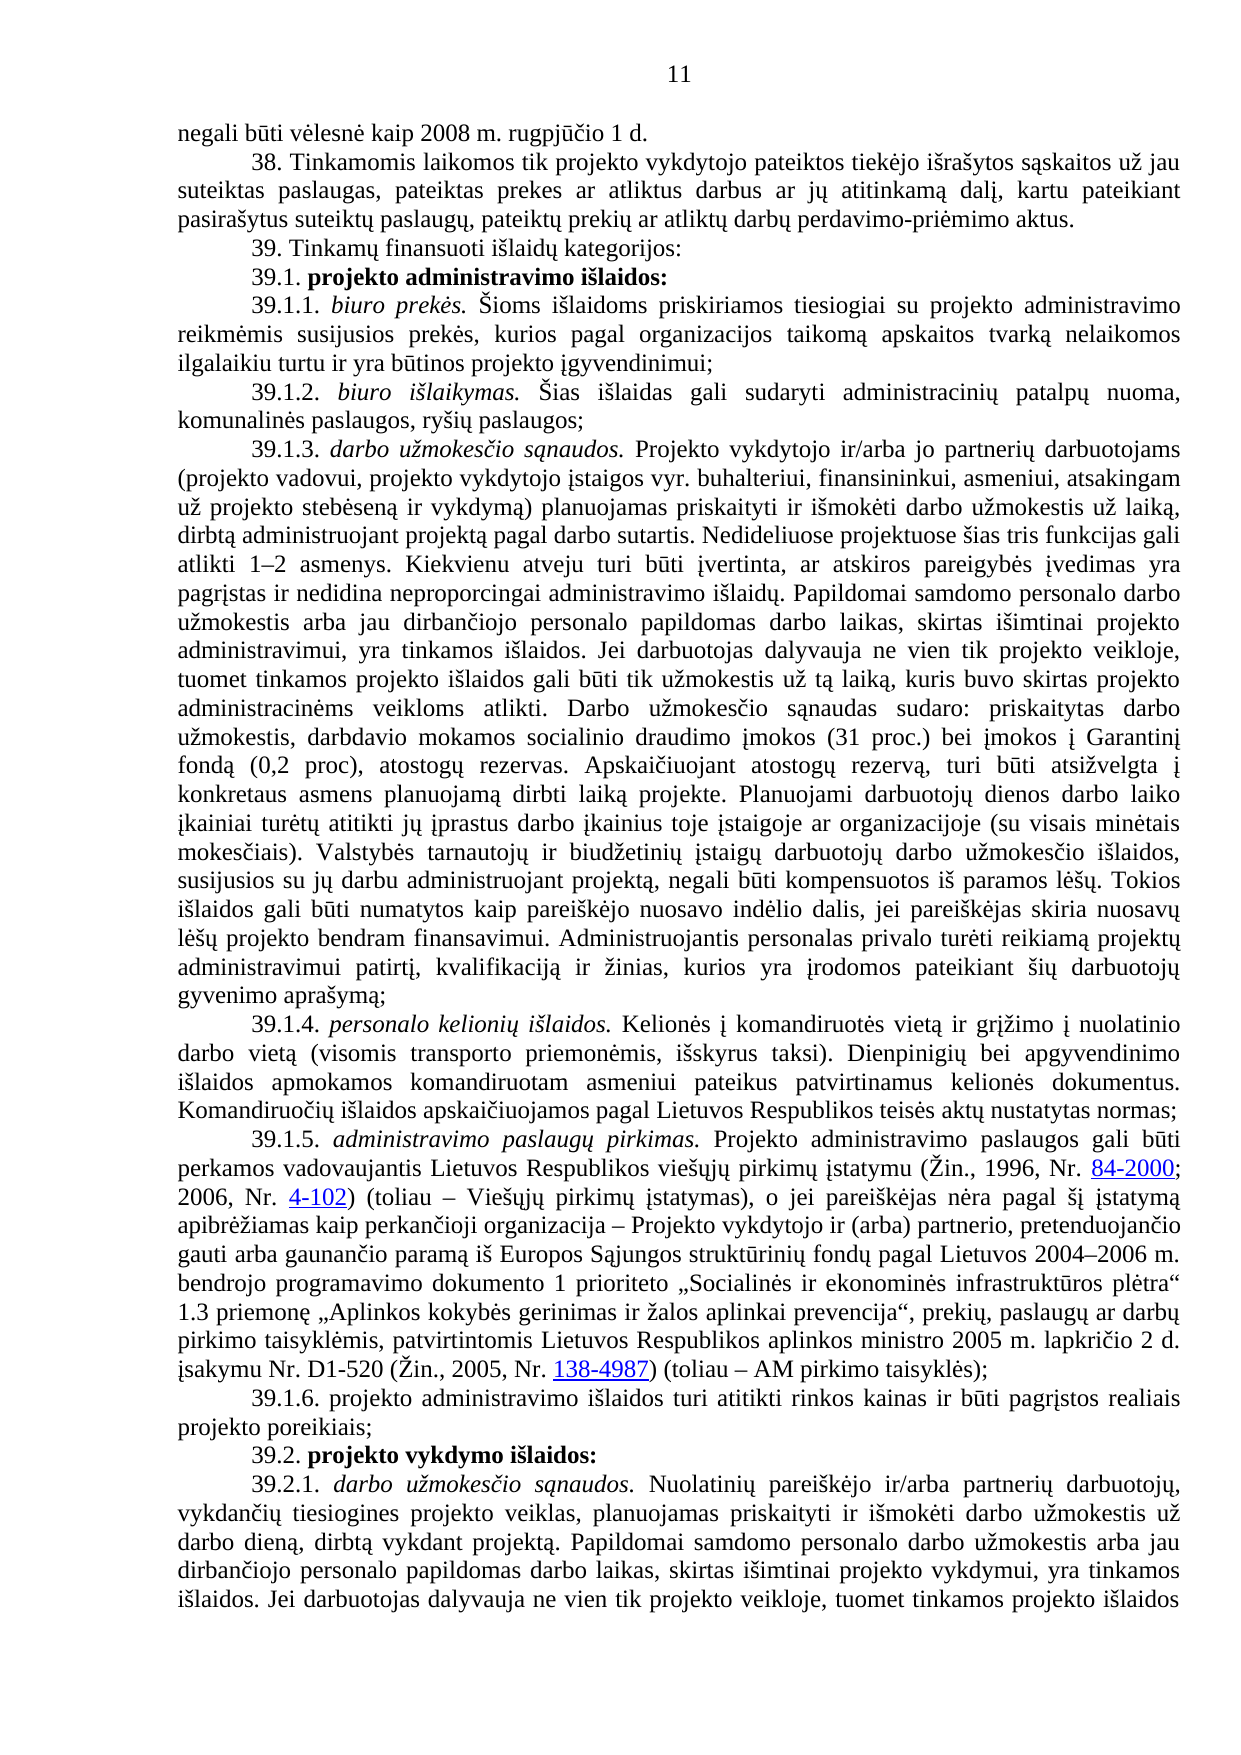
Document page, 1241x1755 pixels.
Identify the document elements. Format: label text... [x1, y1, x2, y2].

text 39.1.6. projekto administravimo išlaidos turi atitikti rinkos kainas ir būti pagrįstos realiais projekto poreikiais; [177, 1383, 1181, 1441]
text 39.2. projekto vykdymo išlaidos: [177, 1441, 1181, 1469]
text 39.1.3. darbo užmokesčio sąnaudos. Projekto vykdytojo ir/arba jo partnerių darbuotojams (projekto vadovui, projekto vykdytojo įstaigos vyr. buhalteriui, finansininkui, asmeniui, atsakingam už projekto stebėseną ir vykdymą) planuojamas priskaityti ir išmokėti darbo užmokestis už laiką, dirbtą administruojant projektą pagal darbo sutartis. Nedideliuose projektuose šias tris funkcijas gali atlikti 1–2 asmenys. Kiekvienu atveju turi būti įvertinta, ar atskiros pareigybės įvedimas yra pagrįstas ir nedidina neproporcingai administravimo išlaidų. Papildomai samdomo personalo darbo užmokestis arba jau dirbančiojo personalo papildomas darbo laikas, skirtas išimtinai projekto administravimui, yra tinkamos išlaidos. Jei darbuotojas dalyvauja ne vien tik projekto veikloje, tuomet tinkamos projekto išlaidos gali būti tik užmokestis už tą laiką, kuris buvo skirtas projekto administracinėms veikloms atlikti. Darbo užmokesčio sąnaudas sudaro: priskaitytas darbo užmokestis, darbdavio mokamos socialinio draudimo įmokos (31 proc.) bei įmokos į Garantinį fondą (0,2 proc), atostogų rezervas. Apskaičiuojant atostogų rezervą, turi būti atsižvelgta į konkretaus asmens planuojamą dirbti laiką projekte. Planuojami darbuotojų dienos darbo laiko įkainiai turėtų atitikti jų įprastus darbo įkainius toje įstaigoje ar organizacijoje (su visais minėtais mokesčiais). Valstybės tarnautojų ir biudžetinių įstaigų darbuotojų darbo užmokesčio išlaidos, susijusios su jų darbu administruojant projektą, negali būti kompensuotos iš paramos lėšų. Tokios išlaidos gali būti numatytos kaip pareiškėjo nuosavo indėlio dalis, jei pareiškėjas skiria nuosavų lėšų projekto bendram finansavimui. Administruojantis personalas privalo turėti reikiamą projektų administravimui patirtį, kvalifikaciją ir žinias, kurios yra įrodomos pateikiant šių darbuotojų gyvenimo aprašymą; [177, 434, 1181, 1009]
text 39.1.1. biuro prekės. Šioms išlaidoms priskiriamos tiesiogiai su projekto administravimo reikmėmis susijusios prekės, kurios pagal organizacijos taikomą apskaitos tvarką nelaikomos ilgalaikiu turtu ir yra būtinos projekto įgyvendinimui; [177, 291, 1181, 377]
text 39.1. projekto administravimo išlaidos: [177, 262, 1181, 291]
text 38. Tinkamomis laikomos tik projekto vykdytojo pateiktos tiekėjo išrašytos sąskaitos už jau suteiktas paslaugas, pateiktas prekes ar atliktus darbus ar jų atitinkamą dalį, kartu pateikiant pasirašytus suteiktų paslaugų, pateiktų prekių ar atliktų darbų perdavimo-priėmimo aktus. [177, 147, 1181, 233]
text 39.1.2. biuro išlaikymas. Šias išlaidas gali sudaryti administracinių patalpų nuoma, komunalinės paslaugos, ryšių paslaugos; [177, 377, 1181, 434]
text 39. Tinkamų finansuoti išlaidų kategorijos: [177, 233, 1181, 262]
text 39.2.1. darbo užmokesčio sąnaudos. Nuolatinių pareiškėjo ir/arba partnerių darbuotojų, vykdančių tiesiogines projekto veiklas, planuojamas priskaityti ir išmokėti darbo užmokestis už darbo dieną, dirbtą vykdant projektą. Papildomai samdomo personalo darbo užmokestis arba jau dirbančiojo personalo papildomas darbo laikas, skirtas išimtinai projekto vykdymui, yra tinkamos išlaidos. Jei darbuotojas dalyvauja ne vien tik projekto veikloje, tuomet tinkamos projekto išlaidos [177, 1469, 1181, 1613]
text 39.1.4. personalo kelionių išlaidos. Kelionės į komandiruotės vietą ir grįžimo į nuolatinio darbo vietą (visomis transporto priemonėmis, išskyrus taksi). Dienpinigių bei apgyvendinimo išlaidos apmokamos komandiruotam asmeniui pateikus patvirtinamus kelionės dokumentus. Komandiruočių išlaidos apskaičiuojamos pagal Lietuvos Respublikos teisės aktų nustatytas normas; [177, 1009, 1181, 1124]
text negali būti vėlesnė kaip 2008 m. rugpjūčio 1 d. [177, 118, 1181, 147]
text 39.1.5. administravimo paslaugų pirkimas. Projekto administravimo paslaugos gali būti perkamos vadovaujantis Lietuvos Respublikos viešųjų pirkimų įstatymu (Žin., 1996, Nr. 84-2000; 2006, Nr. 4-102) (toliau – Viešųjų pirkimų įstatymas), o jei pareiškėjas nėra pagal šį įstatymą apibrėžiamas kaip perkančioji organizacija – Projekto vykdytojo ir (arba) partnerio, pretenduojančio gauti arba gaunančio paramą iš Europos Sąjungos struktūrinių fondų pagal Lietuvos 2004–2006 m. bendrojo programavimo dokumento 1 prioriteto „Socialinės ir ekonominės infrastruktūros plėtra“ 1.3 priemonę „Aplinkos kokybės gerinimas ir žalos aplinkai prevencija“, prekių, paslaugų ar darbų pirkimo taisyklėmis, patvirtintomis Lietuvos Respublikos aplinkos ministro 2005 m. lapkričio 2 d. įsakymu Nr. D1-520 (Žin., 2005, Nr. 138-4987) (toliau – AM pirkimo taisyklės); [177, 1124, 1181, 1383]
